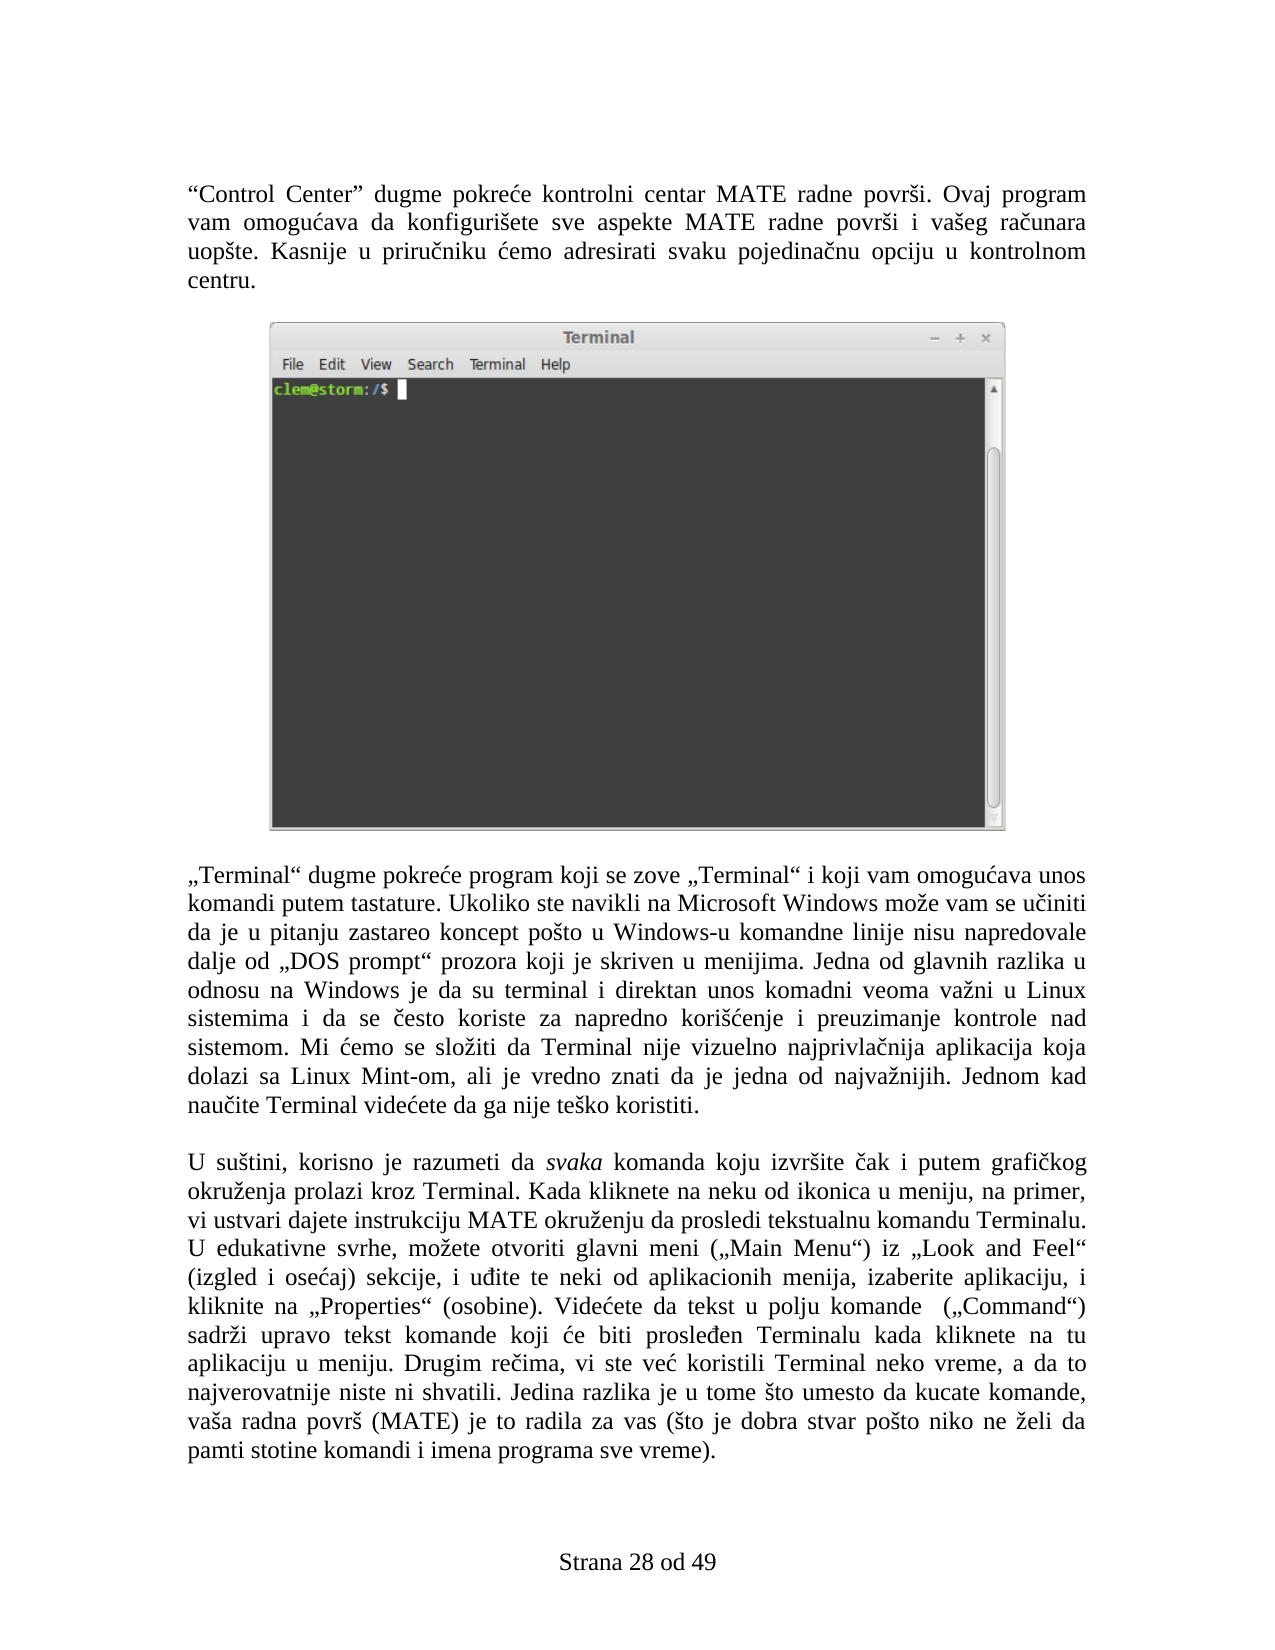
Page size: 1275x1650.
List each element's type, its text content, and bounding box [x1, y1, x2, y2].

picture [269, 322, 1006, 831]
text „Terminal“ dugme pokreće program koji se zove „Terminal“ i koji vam omogućava unos komandi putem tastature. Ukoliko ste navikli na Microsoft Windows može vam se učiniti da je u pitanju zastareo koncept pošto u Windows-u komandne linije nisu napredovale dalje od „DOS prompt“ prozora koji je skriven u menijima. Jedna od glavnih razlika u odnosu na Windows je da su terminal i direktan unos komadni veoma važni u Linux sistemima i da se često koriste za napredno korišćenje i preuzimanje kontrole nad sistemom. Mi ćemo se složiti da Terminal nije vizuelno najprivlačnija aplikacija koja dolazi sa Linux Mint-om, ali je vredno znati da je jedna od najvažnijih. Jednom kad naučite Terminal videćete da ga nije teško koristiti. [187, 860, 1087, 1118]
text “Control Center” dugme pokreće kontrolni centar MATE radne površi. Ovaj program vam omogućava da konfigurišete sve aspekte MATE radne površi i vašeg računara uopšte. Kasnije u priručniku ćemo adresirati svaku pojedinačnu opciju u kontrolnom centru. [187, 179, 1087, 294]
text U suštini, korisno je razumeti da svaka komanda koju izvršite čak i putem grafičkog okruženja prolazi kroz Terminal. Kada kliknete na neku od ikonica u meniju, na primer, vi ustvari dajete instrukciju MATE okruženju da prosledi tekstualnu komandu Terminalu. U edukativne svrhe, možete otvoriti glavni meni („Main Menu“) iz „Look and Feel“ (izgled i osećaj) sekcije, i uđite te neki od aplikacionih menija, izaberite aplikaciju, i kliknite na „Properties“ (osobine). Videćete da tekst u polju komande („Command“) sadrži upravo tekst komande koji će biti prosleđen Terminalu kada kliknete na tu aplikaciju u meniju. Drugim rečima, vi ste već koristili Terminal neko vreme, a da to najverovatnije niste ni shvatili. Jedina razlika je u tome što umesto da kucate komande, vaša radna površ (MATE) je to radila za vas (što je dobra stvar pošto niko ne želi da pamti stotine komandi i imena programa sve vreme). [187, 1147, 1087, 1463]
